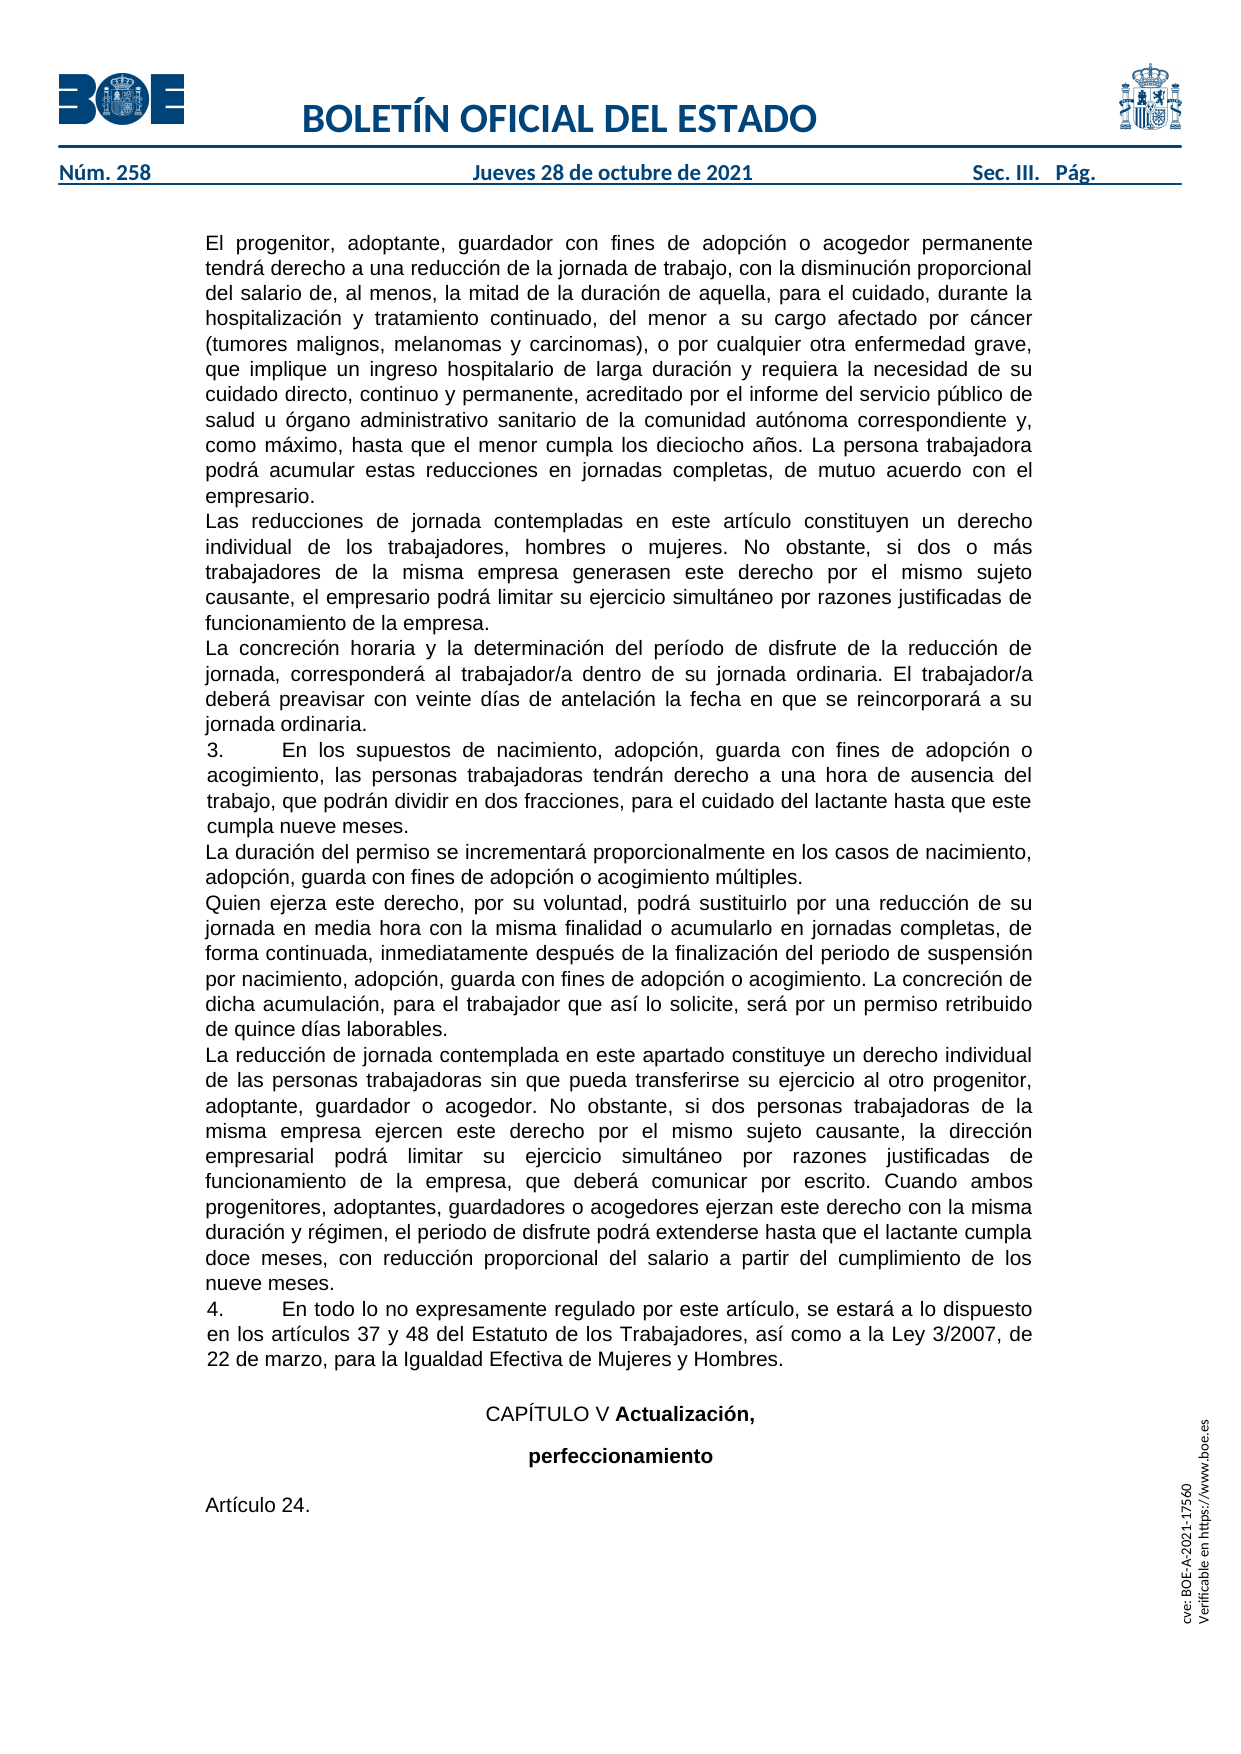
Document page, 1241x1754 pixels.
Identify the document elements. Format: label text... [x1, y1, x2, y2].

text La duración del permiso se incrementará proporcionalmente en los casos de nacimiento, adopción, guarda con fines de adopción o acogimiento múltiples. [205, 839, 1034, 889]
text CAPÍTULO V Actualización, perfeccionamiento [454, 1401, 786, 1468]
text La concreción horaria y la determinación del período de disfrute de la reducción de jornada, corresponderá al trabajador/a dentro de su jornada ordinaria. El trabajador/a deberá preavisar con veinte días de antelación la fecha en que se reincorporará a su jornada ordinaria. [205, 636, 1034, 736]
text Las reducciones de jornada contempladas en este artículo constituyen un derecho individual de los trabajadores, hombres o mujeres. No obstante, si dos o más trabajadores de la misma empresa generasen este derecho por el mismo sujeto causante, el empresario podrá limitar su ejercicio simultáneo por razones justificadas de funcionamiento de la empresa. [205, 509, 1034, 634]
list En los supuestos de nacimiento, adopción, guarda con fines de adopción o acogimiento, las personas trabajadoras tendrán derecho a una hora de ausencia del trabajo, que podrán dividir en dos fracciones, para el cuidado del lactante hasta que este cumpla nueve meses. [207, 738, 1034, 838]
list En todo lo no expresamente regulado por este artículo, se estará a lo dispuesto en los artículos 37 y 48 del Estatuto de los Trabajadores, así como a la Ley 3/2007, de 22 de marzo, para la Igualdad Efectiva de Mujeres y Hombres. [207, 1296, 1034, 1371]
text El progenitor, adoptante, guardador con fines de adopción o acogedor permanente tendrá derecho a una reducción de la jornada de trabajo, con la disminución proporcional del salario de, al menos, la mitad de la duración de aquella, para el cuidado, durante la hospitalización y tratamiento continuado, del menor a su cargo afectado por cáncer (tumores malignos, melanomas y carcinomas), o por cualquier otra enfermedad grave, que implique un ingreso hospitalario de larga duración y requiera la necesidad de su cuidado directo, continuo y permanente, acreditado por el informe del servicio público de salud u órgano administrativo sanitario de la comunidad autónoma correspondiente y, como máximo, hasta que el menor cumpla los dieciocho años. La persona trabajadora podrá acumular estas reducciones en jornadas completas, de mutuo acuerdo con el empresario. [205, 230, 1034, 507]
text La reducción de jornada contemplada en este apartado constituye un derecho individual de las personas trabajadoras sin que pueda transferirse su ejercicio al otro progenitor, adoptante, guardador o acogedor. No obstante, si dos personas trabajadoras de la misma empresa ejercen este derecho por el mismo sujeto causante, la dirección empresarial podrá limitar su ejercicio simultáneo por razones justificadas de funcionamiento de la empresa, que deberá comunicar por escrito. Cuando ambos progenitores, adoptantes, guardadores o acogedores ejerzan este derecho con la misma duración y régimen, el periodo de disfrute podrá extenderse hasta que el lactante cumpla doce meses, con reducción proporcional del salario a partir del cumplimiento de los nueve meses. [205, 1043, 1034, 1294]
text Quien ejerza este derecho, por su voluntad, podrá sustituirlo por una reducción de su jornada en media hora con la misma finalidad o acumularlo en jornadas completas, de forma continuada, inmediatamente después de la finalización del periodo de suspensión por nacimiento, adopción, guarda con fines de adopción o acogimiento. La concreción de dicha acumulación, para el trabajador que así lo solicite, será por un permiso retribuido de quince días laborables. [205, 891, 1034, 1041]
text Artículo 24. [205, 1493, 1034, 1517]
